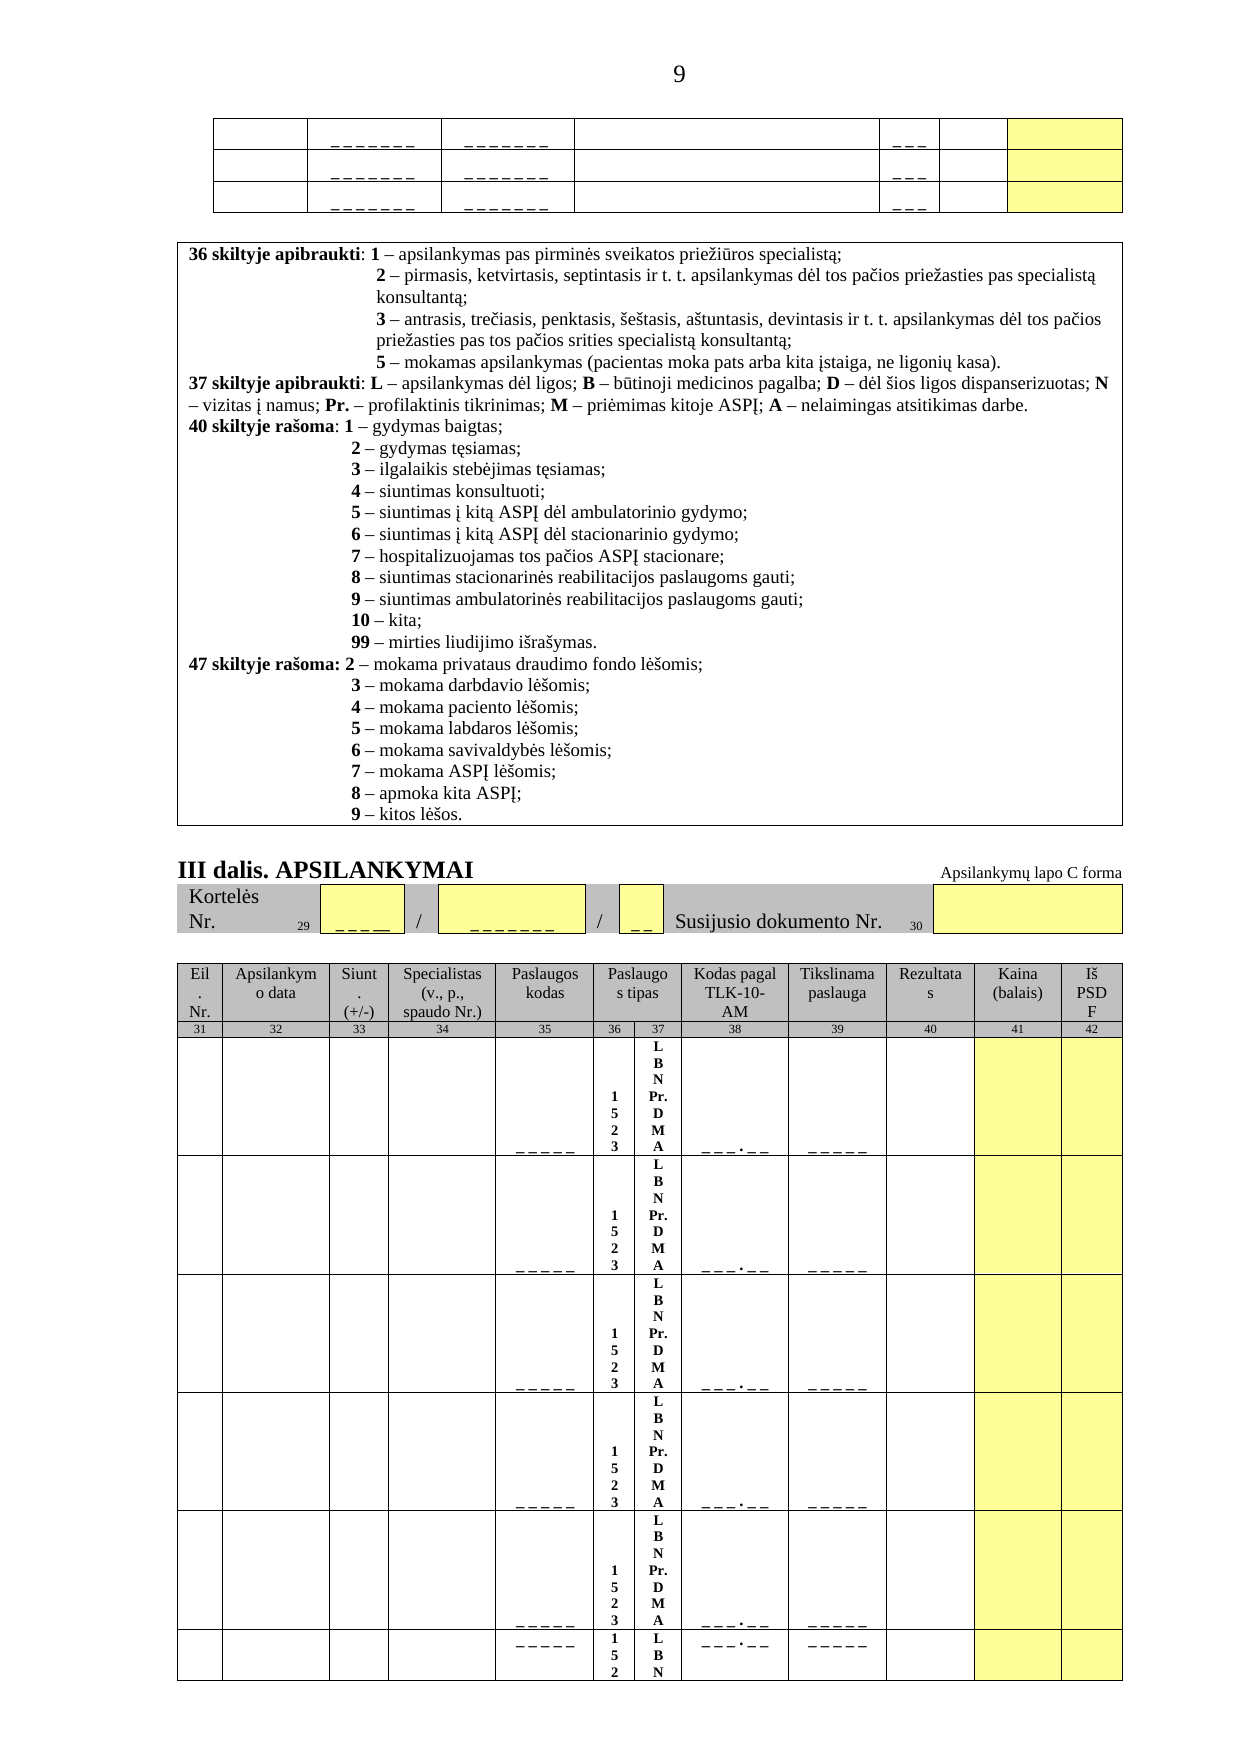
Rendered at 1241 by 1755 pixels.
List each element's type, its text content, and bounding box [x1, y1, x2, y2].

table_cell [389, 1156, 495, 1273]
table_header _ _ [620, 885, 663, 933]
table_cell [223, 1393, 329, 1510]
table_cell _ _ _ [880, 150, 939, 181]
table_cell [389, 1275, 495, 1392]
table_cell [330, 1393, 388, 1510]
table_cell _ _ _ . _ _ [682, 1630, 788, 1680]
table_cell [887, 1038, 974, 1155]
table_header Specialistas (v., p., spaudo Nr.) [389, 964, 495, 1021]
table_header / [586, 884, 619, 933]
table_cell [389, 1511, 495, 1629]
table_cell [1008, 182, 1122, 212]
table_cell [177, 149, 213, 181]
table_cell _ _ _ _ _ _ _ [308, 150, 441, 181]
table_cell [975, 1393, 1061, 1510]
table_cell [575, 182, 879, 212]
table_cell _ _ _ _ _ [496, 1511, 593, 1629]
table_cell _ _ _ _ _ _ _ [308, 119, 441, 149]
table_cell [887, 1511, 974, 1629]
table_cell _ _ _ . _ _ [682, 1275, 788, 1392]
table_cell _ _ _ _ _ _ _ [308, 182, 441, 212]
table_cell _ _ _ . _ _ [682, 1038, 788, 1155]
table_header Eil. Nr. [178, 964, 222, 1021]
table_cell [223, 1275, 329, 1392]
table_cell _ _ _ _ _ [789, 1275, 886, 1392]
table_cell [330, 1156, 388, 1273]
table_header Rezultatas [887, 964, 974, 1021]
table_header Iš PSDF [1062, 964, 1122, 1021]
table_cell [223, 1630, 329, 1680]
table_cell _ _ _ _ _ _ _ [442, 182, 574, 212]
table_cell [1062, 1630, 1122, 1680]
table_cell [330, 1038, 388, 1155]
table_cell [330, 1275, 388, 1392]
table_header 29 [281, 884, 320, 933]
table_cell [178, 1393, 222, 1510]
table_cell [389, 1630, 495, 1680]
table_header Siunt. (+/-) [330, 964, 388, 1021]
table_cell _ _ _ _ _ [496, 1393, 593, 1510]
table_cell 31 [178, 1022, 222, 1037]
table_cell 37 [635, 1022, 681, 1037]
table_cell 42 [1062, 1022, 1122, 1037]
table_cell _ _ _ _ _ [789, 1511, 886, 1629]
table_cell [330, 1511, 388, 1629]
table_header _ _ _ _ _ _ _ [439, 885, 585, 933]
table_header 30 [894, 884, 933, 933]
table_header Apsilankymo data [223, 964, 329, 1021]
table_cell [177, 181, 213, 212]
table_cell [214, 182, 307, 212]
table_cell [575, 150, 879, 181]
table_cell L B N [635, 1630, 681, 1680]
table_cell L B N Pr. D M A [635, 1511, 681, 1629]
table_cell _ _ _ _ _ [789, 1156, 886, 1273]
table_cell [389, 1393, 495, 1510]
table_cell _ _ _ _ _ _ _ [442, 119, 574, 149]
text III dalis. APSILANKYMAI Apsilankymų lapo C forma [177, 855, 1181, 883]
table_header _ _ _ __ [321, 885, 404, 933]
table_cell _ _ _ [880, 119, 939, 149]
table_cell L B N Pr. D M A [635, 1275, 681, 1392]
table_cell [940, 150, 1007, 181]
table_cell _ _ _ _ _ [789, 1630, 886, 1680]
table_cell [975, 1630, 1061, 1680]
table_cell L B N Pr. D M A [635, 1038, 681, 1155]
table_cell [940, 182, 1007, 212]
table_cell 34 [389, 1022, 495, 1037]
table_cell [330, 1630, 388, 1680]
table_cell [1062, 1275, 1122, 1392]
table_header / [405, 884, 438, 933]
table_cell 1 5 2 3 [594, 1275, 634, 1392]
table_cell [177, 118, 213, 149]
table_cell _ _ _ _ _ [789, 1393, 886, 1510]
table_cell [214, 150, 307, 181]
table_cell [223, 1038, 329, 1155]
table_cell 40 [887, 1022, 974, 1037]
table_cell _ _ _ [880, 182, 939, 212]
table_cell _ _ _ _ _ [496, 1038, 593, 1155]
table_cell 1 5 2 3 [594, 1038, 634, 1155]
table_cell [887, 1275, 974, 1392]
table_cell [223, 1511, 329, 1629]
table_header Paslaugos kodas [496, 964, 593, 1021]
table_cell [178, 1275, 222, 1392]
table_cell [223, 1156, 329, 1273]
table_cell [178, 1038, 222, 1155]
table_cell 1 5 2 3 [594, 1156, 634, 1273]
table_cell [940, 119, 1007, 149]
table_header [934, 885, 1122, 933]
table_cell [887, 1630, 974, 1680]
table_cell [1062, 1511, 1122, 1629]
table_cell L B N Pr. D M A [635, 1156, 681, 1273]
table_header Tikslinama paslauga [789, 964, 886, 1021]
table_cell [1062, 1393, 1122, 1510]
table_cell [887, 1393, 974, 1510]
table_cell 33 [330, 1022, 388, 1037]
table_cell [214, 119, 307, 149]
table_header 36 skiltyje apibraukti: 1 – apsilankymas pas pirminės sveikatos priežiūros specialistą; 2 – pirmasis, ketvirtasis, septintasis ir t. t. apsilankymas dėl tos pačios priežasties pas specialistą konsultantą; 3 – antrasis, trečiasis, penktasis, šeštasis, aštuntasis, devintasis ir t. t. apsilankymas dėl tos pačios priežasties pas tos pačios srities specialistą konsultantą; 5 – mokamas apsilankymas (pacientas moka pats arba kita įstaiga, ne ligonių kasa). 37 skiltyje apibraukti: L – apsilankymas dėl ligos; B – būtinoji medicinos pagalba; D – dėl šios ligos dispanserizuotas; N – vizitas į namus; Pr. – profilaktinis tikrinimas; M – priėmimas kitoje ASPĮ; A – nelaimingas atsitikimas darbe. 40 skiltyje rašoma: 1 – gydymas baigtas; 2 – gydymas tęsiamas; 3 – ilgalaikis stebėjimas tęsiamas; 4 – siuntimas konsultuoti; 5 – siuntimas į kitą ASPĮ dėl ambulatorinio gydymo; 6 – siuntimas į kitą ASPĮ dėl stacionarinio gydymo; 7 – hospitalizuojamas tos pačios ASPĮ stacionare; 8 – siuntimas stacionarinės reabilitacijos paslaugoms gauti; 9 – siuntimas ambulatorinės reabilitacijos paslaugoms gauti; 10 – kita; 99 – mirties liudijimo išrašymas. 47 skiltyje rašoma: 2 – mokama privataus draudimo fondo lėšomis; 3 – mokama darbdavio lėšomis; 4 – mokama paciento lėšomis; 5 – mokama labdaros lėšomis; 6 – mokama savivaldybės lėšomis; 7 – mokama ASPĮ lėšomis; 8 – apmoka kita ASPĮ; 9 – kitos lėšos. [178, 243, 1122, 825]
table_cell 1 5 2 3 [594, 1511, 634, 1629]
table_cell 32 [223, 1022, 329, 1037]
table_cell [1008, 119, 1122, 149]
table_header Paslaugos tipas [594, 964, 681, 1021]
table_cell [389, 1038, 495, 1155]
table_cell 36 [594, 1022, 634, 1037]
table_cell _ _ _ _ _ _ _ [442, 150, 574, 181]
table_cell _ _ _ _ _ [496, 1275, 593, 1392]
table_cell L B N Pr. D M A [635, 1393, 681, 1510]
table_cell [178, 1156, 222, 1273]
table_cell _ _ _ _ _ [789, 1038, 886, 1155]
table_cell [1008, 150, 1122, 181]
table_cell 39 [789, 1022, 886, 1037]
table_cell [887, 1156, 974, 1273]
table_cell 1 5 2 [594, 1630, 634, 1680]
table_cell [975, 1038, 1061, 1155]
table_cell [178, 1511, 222, 1629]
table_cell _ _ _ . _ _ [682, 1511, 788, 1629]
table_cell 35 [496, 1022, 593, 1037]
table_cell [975, 1275, 1061, 1392]
table_cell [1062, 1038, 1122, 1155]
table_cell _ _ _ _ _ [496, 1630, 593, 1680]
table_header Kortelės Nr. [177, 884, 281, 933]
table_cell 1 5 2 3 [594, 1393, 634, 1510]
table_cell 41 [975, 1022, 1061, 1037]
table_header Kodas pagal TLK-10-AM [682, 964, 788, 1021]
table_cell [1062, 1156, 1122, 1273]
table_cell [178, 1630, 222, 1680]
table_cell [975, 1156, 1061, 1273]
table_cell _ _ _ . _ _ [682, 1156, 788, 1273]
table_header Kaina (balais) [975, 964, 1061, 1021]
table_cell _ _ _ . _ _ [682, 1393, 788, 1510]
table_cell 38 [682, 1022, 788, 1037]
table_cell [975, 1511, 1061, 1629]
table_cell [575, 119, 879, 149]
table_cell _ _ _ _ _ [496, 1156, 593, 1273]
table_header Susijusio dokumento Nr. [664, 884, 894, 933]
